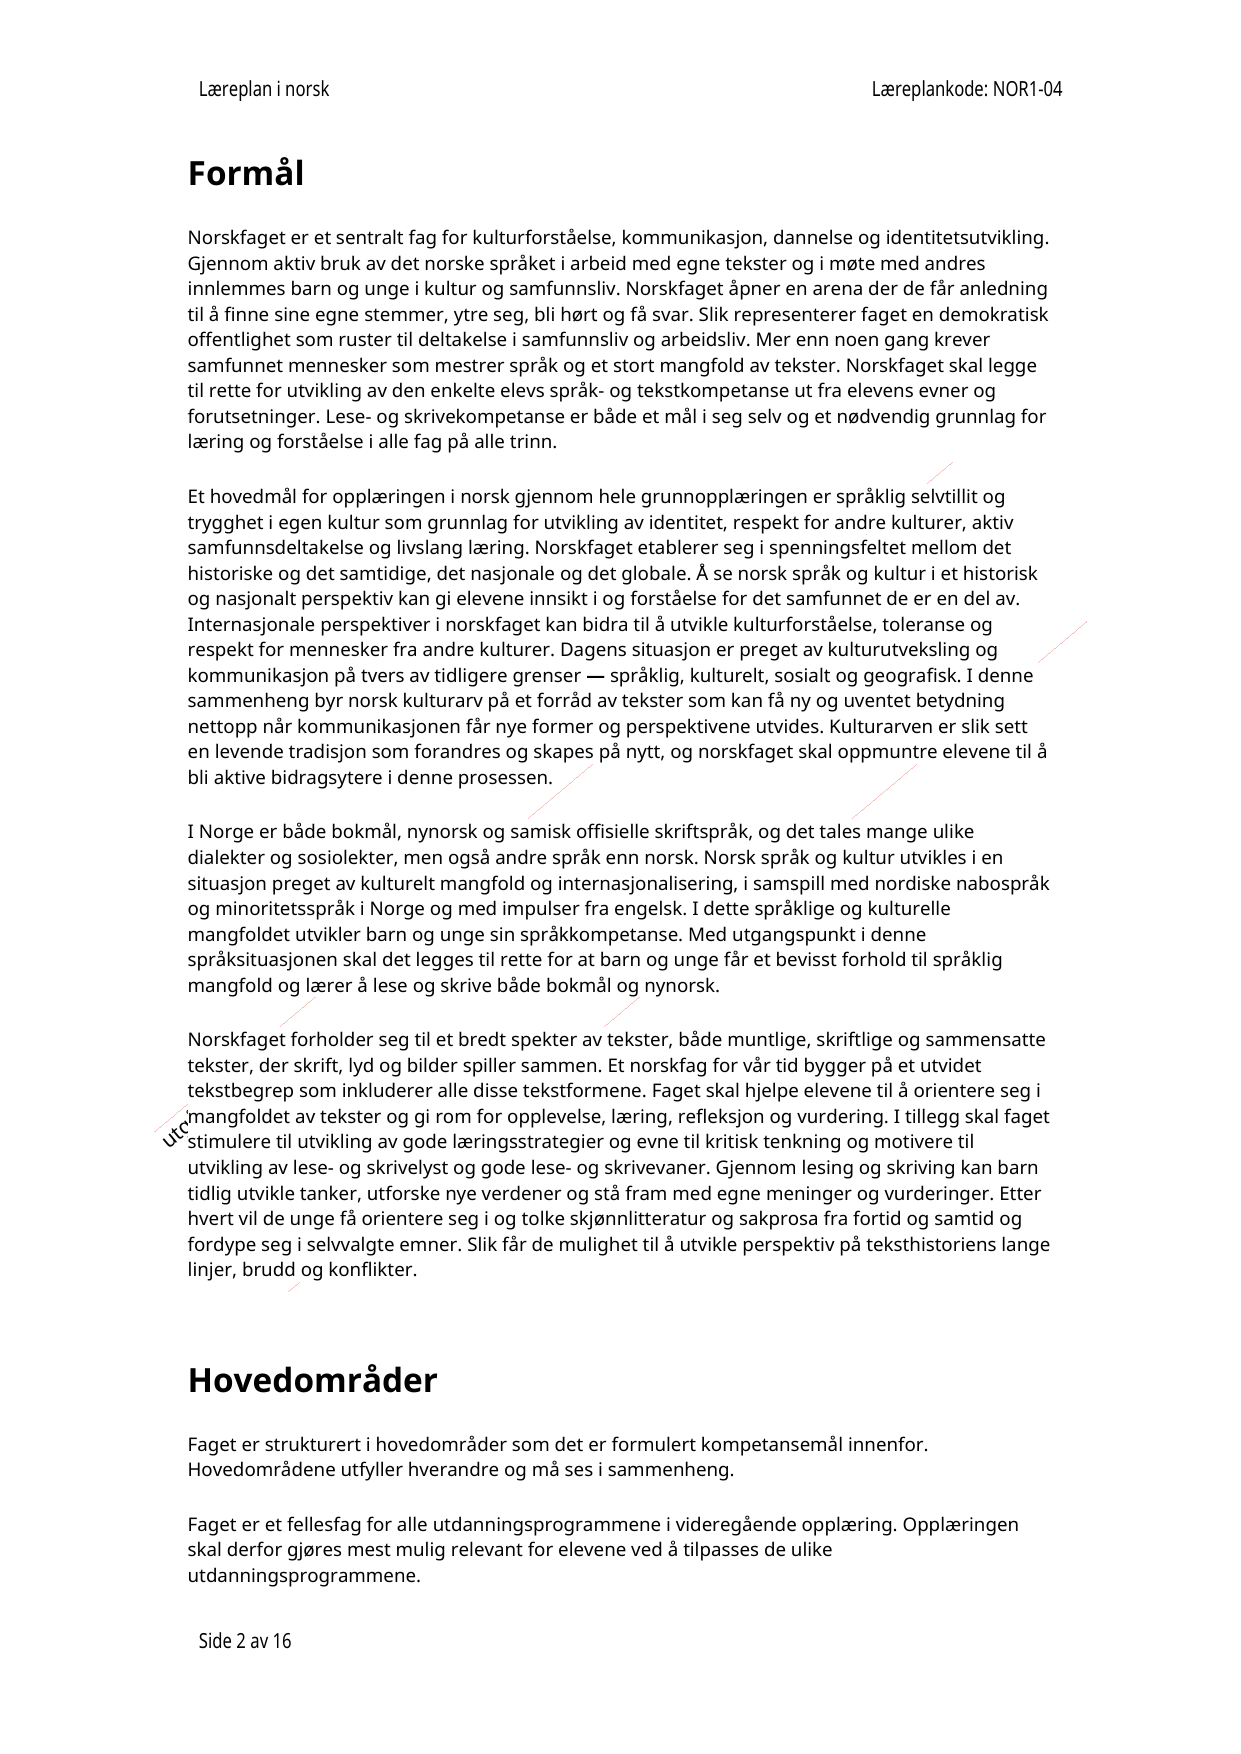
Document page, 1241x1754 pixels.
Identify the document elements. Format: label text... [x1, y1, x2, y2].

text Norskfaget er et sentralt fag for kulturforståelse, kommunikasjon, dannelse og identitetsutvikling. Gjennom aktiv bruk av det norske språket i arbeid med egne tekster og i møte med andres innlemmes barn og unge i kultur og samfunnsliv. Norskfaget åpner en arena der de får anledning til å finne sine egne stemmer, ytre seg, bli hørt og få svar. Slik representerer faget en demokratisk offentlighet som ruster til deltakelse i samfunnsliv og arbeidsliv. Mer enn noen gang krever samfunnet mennesker som mestrer språk og et stort mangfold av tekster. Norskfaget skal legge til rette for utvikling av den enkelte elevs språk- og tekstkompetanse ut fra elevens evner og forutsetninger. Lese- og skrivekompetanse er både et mål i seg selv og et nødvendig grunnlag for læring og forståelse i alle fag på alle trinn. [187, 224, 1053, 454]
text Faget er strukturert i hovedområder som det er formulert kompetansemål innenfor. Hovedområdene utfyller hverandre og må ses i sammenheng. [740, 1431, 1053, 1482]
text Et hovedmål for opplæringen i norsk gjennom hele grunnopplæringen er språklig selvtillit og trygghet i egen kultur som grunnlag for utvikling av identitet, respekt for andre kulturer, aktiv samfunnsdeltakelse og livslang læring. Norskfaget etablerer seg i spenningsfeltet mellom det historiske og det samtidige, det nasjonale og det globale. Å se norsk språk og kultur i et historisk og nasjonalt perspektiv kan gi elevene innsikt i og forståelse for det samfunnet de er en del av. Internasjonale perspektiver i norskfaget kan bidra til å utvikle kulturforståelse, toleranse og respekt for mennesker fra andre kulturer. Dagens situasjon er preget av kulturutveksling og kommunikasjon på tvers av tidligere grenser — språklig, kulturelt, sosialt og geografisk. I denne sammenheng byr norsk kulturarv på et forråd av tekster som kan få ny og uventet betydning nettopp når kommunikasjonen får nye former og perspektivene utvides. Kulturarven er slik sett en levende tradisjon som forandres og skapes på nytt, og norskfaget skal oppmuntre elevene til å bli aktive bidragsytere i denne prosessen. [867, 483, 1053, 662]
text Faget er et fellesfag for alle utdanningsprogrammene i videregående opplæring. Opplæringen skal derfor gjøres mest mulig relevant for elevene ved å tilpasses de ulike utdanningsprogrammene. [426, 1511, 1053, 1588]
subtitle Formål [313, 150, 1053, 195]
text Norskfaget forholder seg til et bredt spekter av tekster, både muntlige, skriftlige og sammensatte tekster, der skrift, lyd og bilder spiller sammen. Et norskfag for vår tid bygger på et utvidet tekstbegrep som inkluderer alle disse tekstformene. Faget skal hjelpe elevene til å orientere seg i mangfoldet av tekster og gi rom for opplevelse, læring, refleksjon og vurdering. I tillegg skal faget stimulere til utvikling av gode læringsstrategier og evne til kritisk tenkning og motivere til utvikling av lese- og skrivelyst og gode lese- og skrivevaner. Gjennom lesing og skriving kan barn tidlig utvikle tanker, utforske nye verdener og stå fram med egne meninger og vurderinger. Etter hvert vil de unge få orientere seg i og tolke skjønnlitteratur og sakprosa fra fortid og samtid og fordype seg i selvvalgte emner. Slik får de mulighet til å utvikle perspektiv på teksthistoriens lange linjer, brudd og konflikter. [422, 1027, 1053, 1282]
text I Norge er både bokmål, nynorsk og samisk offisielle skriftspråk, og det tales mange ulike dialekter og sosiolekter, men også andre språk enn norsk. Norsk språk og kultur utvikles i en situasjon preget av kulturelt mangfold og internasjonalisering, i samspill med nordiske nabospråk og minoritetsspråk i Norge og med impulser fra engelsk. I dette språklige og kulturelle mangfoldet utvikler barn og unge sin språkkompetanse. Med utgangspunkt i denne språksituasjonen skal det legges til rette for at barn og unge får et bevisst forhold til språklig mangfold og lærer å lese og skrive både bokmål og nynorsk. [725, 819, 1053, 997]
subtitle Hovedområder [447, 1311, 1053, 1402]
